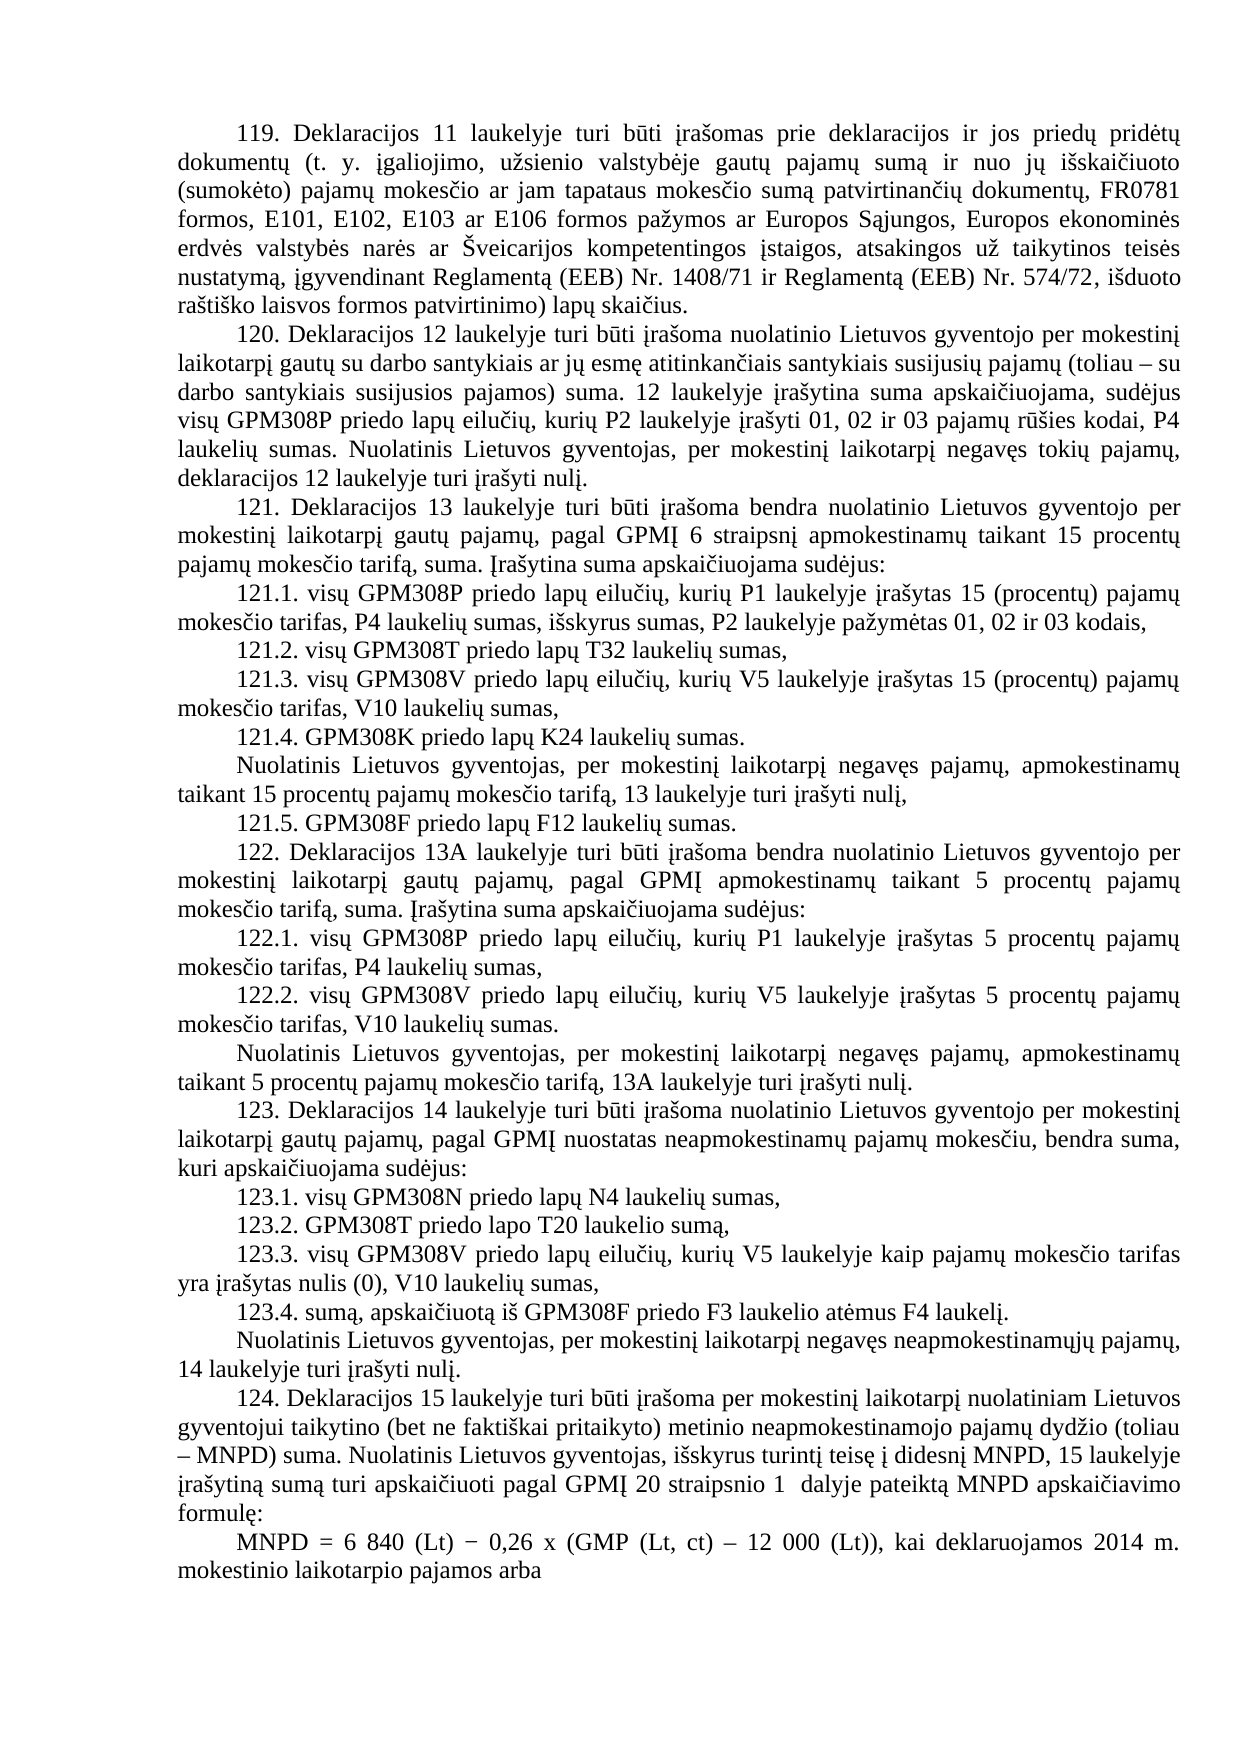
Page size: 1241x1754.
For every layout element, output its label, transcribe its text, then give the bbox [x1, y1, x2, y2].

text 122.1. visų GPM308P priedo lapų eilučių, kurių P1 laukelyje įrašytas 5 procentų pajamų mokesčio tarifas, P4 laukelių sumas, [177, 923, 1181, 981]
text 121.3. visų GPM308V priedo lapų eilučių, kurių V5 laukelyje įrašytas 15 (procentų) pajamų mokesčio tarifas, V10 laukelių sumas, [177, 664, 1181, 722]
text 119. Deklaracijos 11 laukelyje turi būti įrašomas prie deklaracijos ir jos priedų pridėtų dokumentų (t. y. įgaliojimo, užsienio valstybėje gautų pajamų sumą ir nuo jų išskaičiuoto (sumokėto) pajamų mokesčio ar jam tapataus mokesčio sumą patvirtinančių dokumentų, FR0781 formos, E101, E102, E103 ar E106 formos pažymos ar Europos Sąjungos, Europos ekonominės erdvės valstybės narės ar Šveicarijos kompetentingos įstaigos, atsakingos už taikytinos teisės nustatymą, įgyvendinant Reglamentą (EEB) Nr. 1408/71 ir Reglamentą (EEB) Nr. 574/72, išduoto raštiško laisvos formos patvirtinimo) lapų skaičius. [177, 118, 1181, 319]
text Nuolatinis Lietuvos gyventojas, per mokestinį laikotarpį negavęs neapmokestinamųjų pajamų, 14 laukelyje turi įrašyti nulį. [177, 1326, 1181, 1383]
text 123.2. GPM308T priedo lapo T20 laukelio sumą, [177, 1211, 1181, 1239]
text 123.3. visų GPM308V priedo lapų eilučių, kurių V5 laukelyje kaip pajamų mokesčio tarifas yra įrašytas nulis (0), V10 laukelių sumas, [177, 1239, 1181, 1297]
text 123.4. sumą, apskaičiuotą iš GPM308F priedo F3 laukelio atėmus F4 laukelį. [177, 1297, 1181, 1326]
text MNPD = 6 840 (Lt) − 0,26 x (GMP (Lt, ct) – 12 000 (Lt)), kai deklaruojamos 2014 m. mokestinio laikotarpio pajamos arba [177, 1527, 1181, 1584]
text 121.1. visų GPM308P priedo lapų eilučių, kurių P1 laukelyje įrašytas 15 (procentų) pajamų mokesčio tarifas, P4 laukelių sumas, išskyrus sumas, P2 laukelyje pažymėtas 01, 02 ir 03 kodais, [177, 578, 1181, 636]
text 122. Deklaracijos 13A laukelyje turi būti įrašoma bendra nuolatinio Lietuvos gyventojo per mokestinį laikotarpį gautų pajamų, pagal GPMĮ apmokestinamų taikant 5 procentų pajamų mokesčio tarifą, suma. Įrašytina suma apskaičiuojama sudėjus: [177, 837, 1181, 923]
text 123. Deklaracijos 14 laukelyje turi būti įrašoma nuolatinio Lietuvos gyventojo per mokestinį laikotarpį gautų pajamų, pagal GPMĮ nuostatas neapmokestinamų pajamų mokesčiu, bendra suma, kuri apskaičiuojama sudėjus: [177, 1096, 1181, 1182]
text 121. Deklaracijos 13 laukelyje turi būti įrašoma bendra nuolatinio Lietuvos gyventojo per mokestinį laikotarpį gautų pajamų, pagal GPMĮ 6 straipsnį apmokestinamų taikant 15 procentų pajamų mokesčio tarifą, suma. Įrašytina suma apskaičiuojama sudėjus: [177, 492, 1181, 578]
text 122.2. visų GPM308V priedo lapų eilučių, kurių V5 laukelyje įrašytas 5 procentų pajamų mokesčio tarifas, V10 laukelių sumas. [177, 981, 1181, 1038]
text 123.1. visų GPM308N priedo lapų N4 laukelių sumas, [177, 1182, 1181, 1211]
text 121.2. visų GPM308T priedo lapų T32 laukelių sumas, [177, 636, 1181, 664]
text 120. Deklaracijos 12 laukelyje turi būti įrašoma nuolatinio Lietuvos gyventojo per mokestinį laikotarpį gautų su darbo santykiais ar jų esmę atitinkančiais santykiais susijusių pajamų (toliau – su darbo santykiais susijusios pajamos) suma. 12 laukelyje įrašytina suma apskaičiuojama, sudėjus visų GPM308P priedo lapų eilučių, kurių P2 laukelyje įrašyti 01, 02 ir 03 pajamų rūšies kodai, P4 laukelių sumas. Nuolatinis Lietuvos gyventojas, per mokestinį laikotarpį negavęs tokių pajamų, deklaracijos 12 laukelyje turi įrašyti nulį. [177, 319, 1181, 492]
text Nuolatinis Lietuvos gyventojas, per mokestinį laikotarpį negavęs pajamų, apmokestinamų taikant 15 procentų pajamų mokesčio tarifą, 13 laukelyje turi įrašyti nulį, [177, 751, 1181, 808]
text 124. Deklaracijos 15 laukelyje turi būti įrašoma per mokestinį laikotarpį nuolatiniam Lietuvos gyventojui taikytino (bet ne faktiškai pritaikyto) metinio neapmokestinamojo pajamų dydžio (toliau – MNPD) suma. Nuolatinis Lietuvos gyventojas, išskyrus turintį teisę į didesnį MNPD, 15 laukelyje įrašytiną sumą turi apskaičiuoti pagal GPMĮ 20 straipsnio 1 dalyje pateiktą MNPD apskaičiavimo formulę: [177, 1383, 1181, 1527]
text Nuolatinis Lietuvos gyventojas, per mokestinį laikotarpį negavęs pajamų, apmokestinamų taikant 5 procentų pajamų mokesčio tarifą, 13A laukelyje turi įrašyti nulį. [177, 1038, 1181, 1096]
text 121.4. GPM308K priedo lapų K24 laukelių sumas. [177, 722, 1181, 751]
text 121.5. GPM308F priedo lapų F12 laukelių sumas. [177, 808, 1181, 837]
